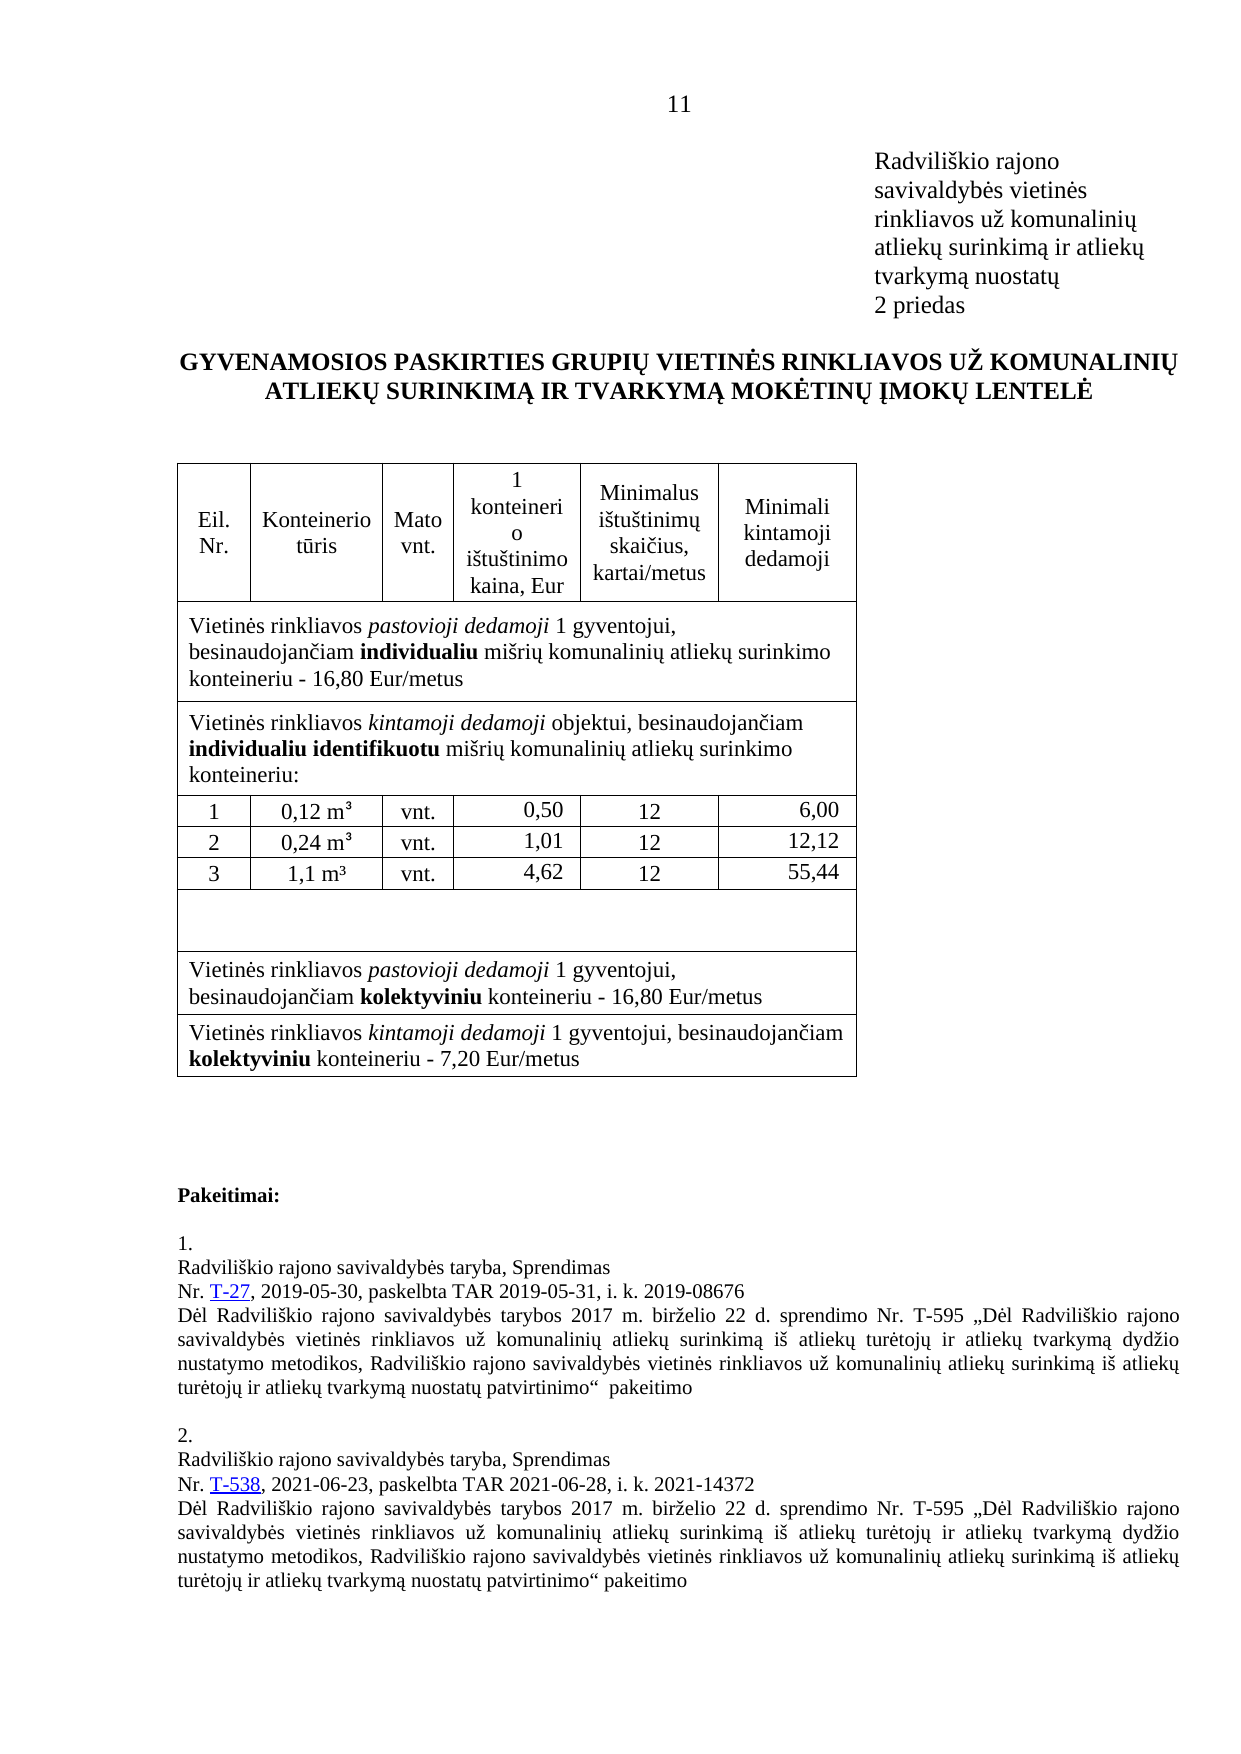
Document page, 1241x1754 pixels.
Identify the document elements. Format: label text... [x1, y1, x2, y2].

table_cell [1130, 1014, 1220, 1076]
table_cell [1220, 795, 1240, 826]
table_cell [1031, 826, 1130, 857]
text 1. [177, 1231, 1181, 1255]
table_cell [1031, 795, 1130, 826]
table_cell [1220, 601, 1240, 701]
table_cell [1130, 601, 1220, 701]
text Dėl Radviliškio rajono savivaldybės tarybos 2017 m. birželio 22 d. sprendimo Nr. T-595 „Dėl Radviliškio rajono savivaldybės vietinės rinkliavos už komunalinių atliekų surinkimą iš atliekų turėtojų ir atliekų tvarkymą dydžio nustatymo metodikos, Radviliškio rajono savivaldybės vietinės rinkliavos už komunalinių atliekų surinkimą iš atliekų turėtojų ir atliekų tvarkymą nuostatų patvirtinimo“ pakeitimo [177, 1496, 1181, 1592]
table_header [1220, 463, 1240, 601]
table_header Konteinerio tūris [251, 464, 382, 601]
table_cell [1130, 795, 1220, 826]
table_cell [1130, 826, 1220, 857]
table_cell [857, 857, 957, 888]
table_cell [957, 857, 1031, 888]
table_cell [857, 1014, 957, 1076]
table_cell [1031, 601, 1130, 701]
text Nr. T-27, 2019-05-30, paskelbta TAR 2019-05-31, i. k. 2019-08676 [177, 1279, 1181, 1303]
table_header Eil. Nr. [178, 464, 250, 601]
table_cell 2 [178, 827, 250, 857]
table_cell [1130, 951, 1220, 1013]
table_cell [1130, 857, 1220, 888]
table_cell [857, 701, 957, 795]
table_cell 0,24 m³ [251, 827, 382, 857]
table_cell 55,44 [719, 858, 856, 888]
table_cell [957, 1014, 1031, 1076]
table_cell [1220, 889, 1240, 951]
table_cell vnt. [383, 858, 453, 888]
table_cell [957, 826, 1031, 857]
table_header [1130, 463, 1220, 601]
table_header [1031, 463, 1130, 601]
table_header Minimali kintamoji dedamoji [719, 464, 856, 601]
table_cell 6,00 [719, 796, 856, 826]
table_cell 3 [178, 858, 250, 888]
table_cell 1,01 [454, 827, 580, 857]
text Radviliškio rajono savivaldybės taryba, Sprendimas [177, 1447, 1181, 1471]
table_cell 12 [581, 827, 718, 857]
text Nr. T-538, 2021-06-23, paskelbta TAR 2021-06-28, i. k. 2021-14372 [177, 1471, 1181, 1496]
text 2. [177, 1423, 1181, 1447]
text Dėl Radviliškio rajono savivaldybės tarybos 2017 m. birželio 22 d. sprendimo Nr. T-595 „Dėl Radviliškio rajono savivaldybės vietinės rinkliavos už komunalinių atliekų surinkimą iš atliekų turėtojų ir atliekų tvarkymą dydžio nustatymo metodikos, Radviliškio rajono savivaldybės vietinės rinkliavos už komunalinių atliekų surinkimą iš atliekų turėtojų ir atliekų tvarkymą nuostatų patvirtinimo“ pakeitimo [177, 1303, 1181, 1399]
table_header Minimalus ištuštinimų skaičius, kartai/metus [581, 464, 718, 601]
table_cell 1,1 m³ [251, 858, 382, 888]
table_cell [1220, 826, 1240, 857]
table_cell 12,12 [719, 827, 856, 857]
table_cell [1031, 1014, 1130, 1076]
table_cell [957, 795, 1031, 826]
table_cell 12 [581, 858, 718, 888]
table_cell Vietinės rinkliavos kintamoji dedamoji objektui, besinaudojančiam individualiu identifikuotu mišrių komunalinių atliekų surinkimo konteineriu: [178, 702, 856, 795]
table_cell 4,62 [454, 858, 580, 888]
table_cell [1130, 889, 1220, 951]
table_cell [857, 826, 957, 857]
table_header [857, 463, 957, 601]
table_cell [857, 889, 957, 951]
table_cell vnt. [383, 827, 453, 857]
table_cell Vietinės rinkliavos pastovioji dedamoji 1 gyventojui, besinaudojančiam individualiu mišrių komunalinių atliekų surinkimo konteineriu - 16,80 Eur/metus [178, 602, 856, 701]
table_cell [957, 701, 1031, 795]
table_header Mato vnt. [383, 464, 453, 601]
text Radviliškio rajono savivaldybės vietinės rinkliavos už komunalinių atliekų surinkimą ir atliekų tvarkymą nuostatų [874, 146, 1181, 290]
table_cell vnt. [383, 796, 453, 826]
text GYVENAMOSIOS PASKIRTIES GRUPIŲ VIETINĖS RINKLIAVOS UŽ KOMUNALINIŲ ATLIEKŲ SURINKIMĄ IR TVARKYMĄ MOKĖTINŲ ĮMOKŲ LENTELĖ [177, 347, 1181, 405]
table_cell 1 [178, 796, 250, 826]
table_cell 0,50 [454, 796, 580, 826]
table_cell 0,12 m³ [251, 796, 382, 826]
text Radviliškio rajono savivaldybės taryba, Sprendimas [177, 1255, 1181, 1279]
table_cell 12 [581, 796, 718, 826]
table_cell [1220, 701, 1240, 795]
table_cell [857, 601, 957, 701]
table_header 1 konteinerio ištuštinimo kaina, Eur [454, 464, 580, 601]
table_cell [1220, 951, 1240, 1013]
table_cell [1031, 889, 1130, 951]
table_header [957, 463, 1031, 601]
table_cell [957, 889, 1031, 951]
table_cell [857, 951, 957, 1013]
table_cell [857, 795, 957, 826]
text 2 priedas [874, 290, 1181, 319]
text Pakeitimai: [177, 1183, 1181, 1207]
table_cell [1130, 701, 1220, 795]
table_cell [178, 890, 856, 951]
table_cell [1031, 701, 1130, 795]
table_cell [1031, 951, 1130, 1013]
table_cell Vietinės rinkliavos pastovioji dedamoji 1 gyventojui, besinaudojančiam kolektyviniu konteineriu - 16,80 Eur/metus [178, 952, 856, 1013]
table_cell [957, 951, 1031, 1013]
table_cell [1220, 857, 1240, 888]
table_cell Vietinės rinkliavos kintamoji dedamoji 1 gyventojui, besinaudojančiam kolektyviniu konteineriu - 7,20 Eur/metus [178, 1015, 856, 1076]
table_cell [957, 601, 1031, 701]
table_cell [1031, 857, 1130, 888]
table_cell [1220, 1014, 1240, 1076]
